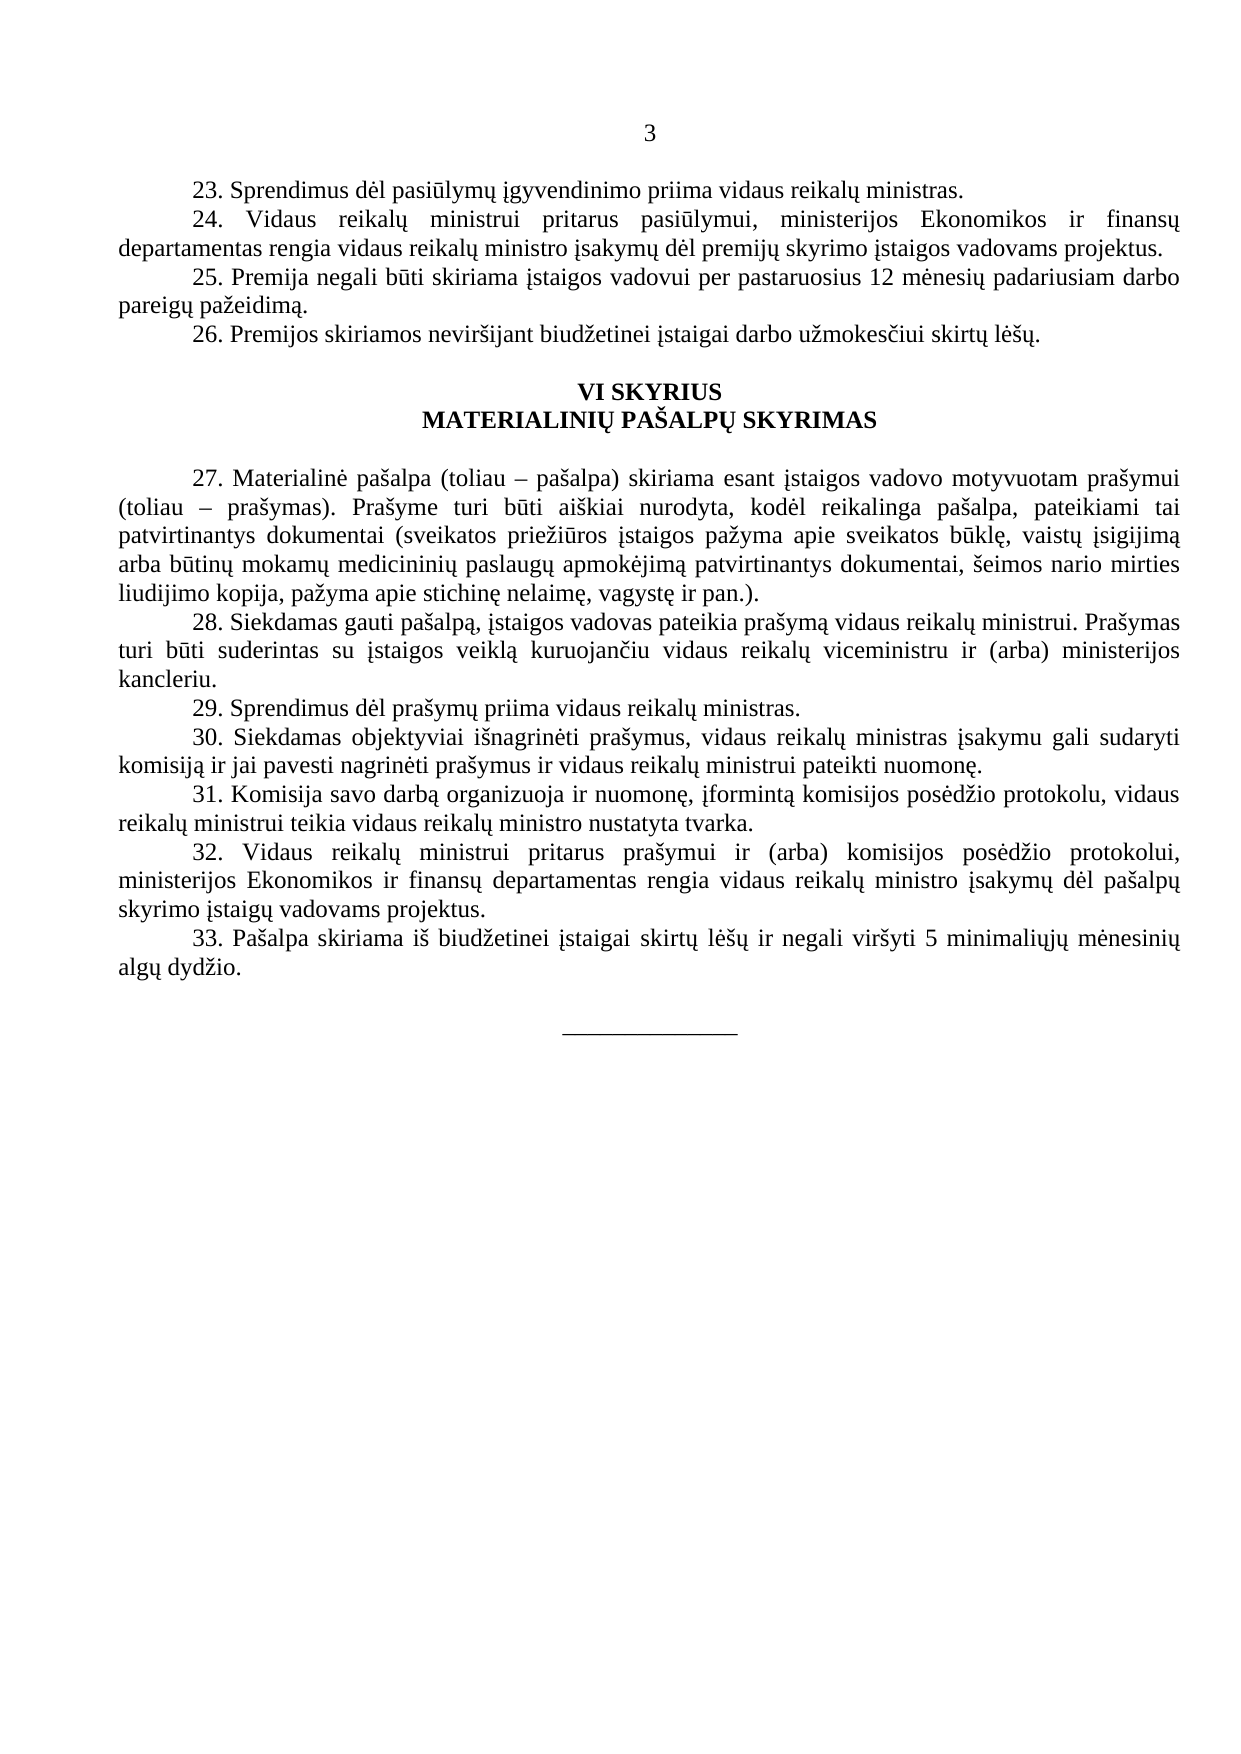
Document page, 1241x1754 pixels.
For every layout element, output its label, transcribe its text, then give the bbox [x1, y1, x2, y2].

text 28. Siekdamas gauti pašalpą, įstaigos vadovas pateikia prašymą vidaus reikalų ministrui. Prašymas turi būti suderintas su įstaigos veiklą kuruojančiu vidaus reikalų viceministru ir (arba) ministerijos kancleriu. [118, 607, 1181, 693]
text 25. Premija negali būti skiriama įstaigos vadovui per pastaruosius 12 mėnesių padariusiam darbo pareigų pažeidimą. [118, 262, 1181, 319]
text 23. Sprendimus dėl pasiūlymų įgyvendinimo priima vidaus reikalų ministras. [118, 176, 1181, 204]
text 24. Vidaus reikalų ministrui pritarus pasiūlymui, ministerijos Ekonomikos ir finansų departamentas rengia vidaus reikalų ministro įsakymų dėl premijų skyrimo įstaigos vadovams projektus. [118, 204, 1181, 262]
text 27. Materialinė pašalpa (toliau – pašalpa) skiriama esant įstaigos vadovo motyvuotam prašymui (toliau – prašymas). Prašyme turi būti aiškiai nurodyta, kodėl reikalinga pašalpa, pateikiami tai patvirtinantys dokumentai (sveikatos priežiūros įstaigos pažyma apie sveikatos būklę, vaistų įsigijimą arba būtinų mokamų medicininių paslaugų apmokėjimą patvirtinantys dokumentai, šeimos nario mirties liudijimo kopija, pažyma apie stichinę nelaimę, vagystę ir pan.). [118, 463, 1181, 607]
text 26. Premijos skiriamos neviršijant biudžetinei įstaigai darbo užmokesčiui skirtų lėšų. [118, 319, 1181, 348]
text 31. Komisija savo darbą organizuoja ir nuomonę, įformintą komisijos posėdžio protokolu, vidaus reikalų ministrui teikia vidaus reikalų ministro nustatyta tvarka. [118, 779, 1181, 837]
text ______________ [118, 1009, 1181, 1038]
text 32. Vidaus reikalų ministrui pritarus prašymui ir (arba) komisijos posėdžio protokolui, ministerijos Ekonomikos ir finansų departamentas rengia vidaus reikalų ministro įsakymų dėl pašalpų skyrimo įstaigų vadovams projektus. [118, 837, 1181, 923]
text 33. Pašalpa skiriama iš biudžetinei įstaigai skirtų lėšų ir negali viršyti 5 minimaliųjų mėnesinių algų dydžio. [118, 923, 1181, 981]
text 30. Siekdamas objektyviai išnagrinėti prašymus, vidaus reikalų ministras įsakymu gali sudaryti komisiją ir jai pavesti nagrinėti prašymus ir vidaus reikalų ministrui pateikti nuomonę. [118, 722, 1181, 779]
text 29. Sprendimus dėl prašymų priima vidaus reikalų ministras. [118, 693, 1181, 722]
text MATERIALINIŲ PAŠALPŲ SKYRIMAS [118, 406, 1181, 434]
text VI SKYRIUS [118, 377, 1181, 406]
